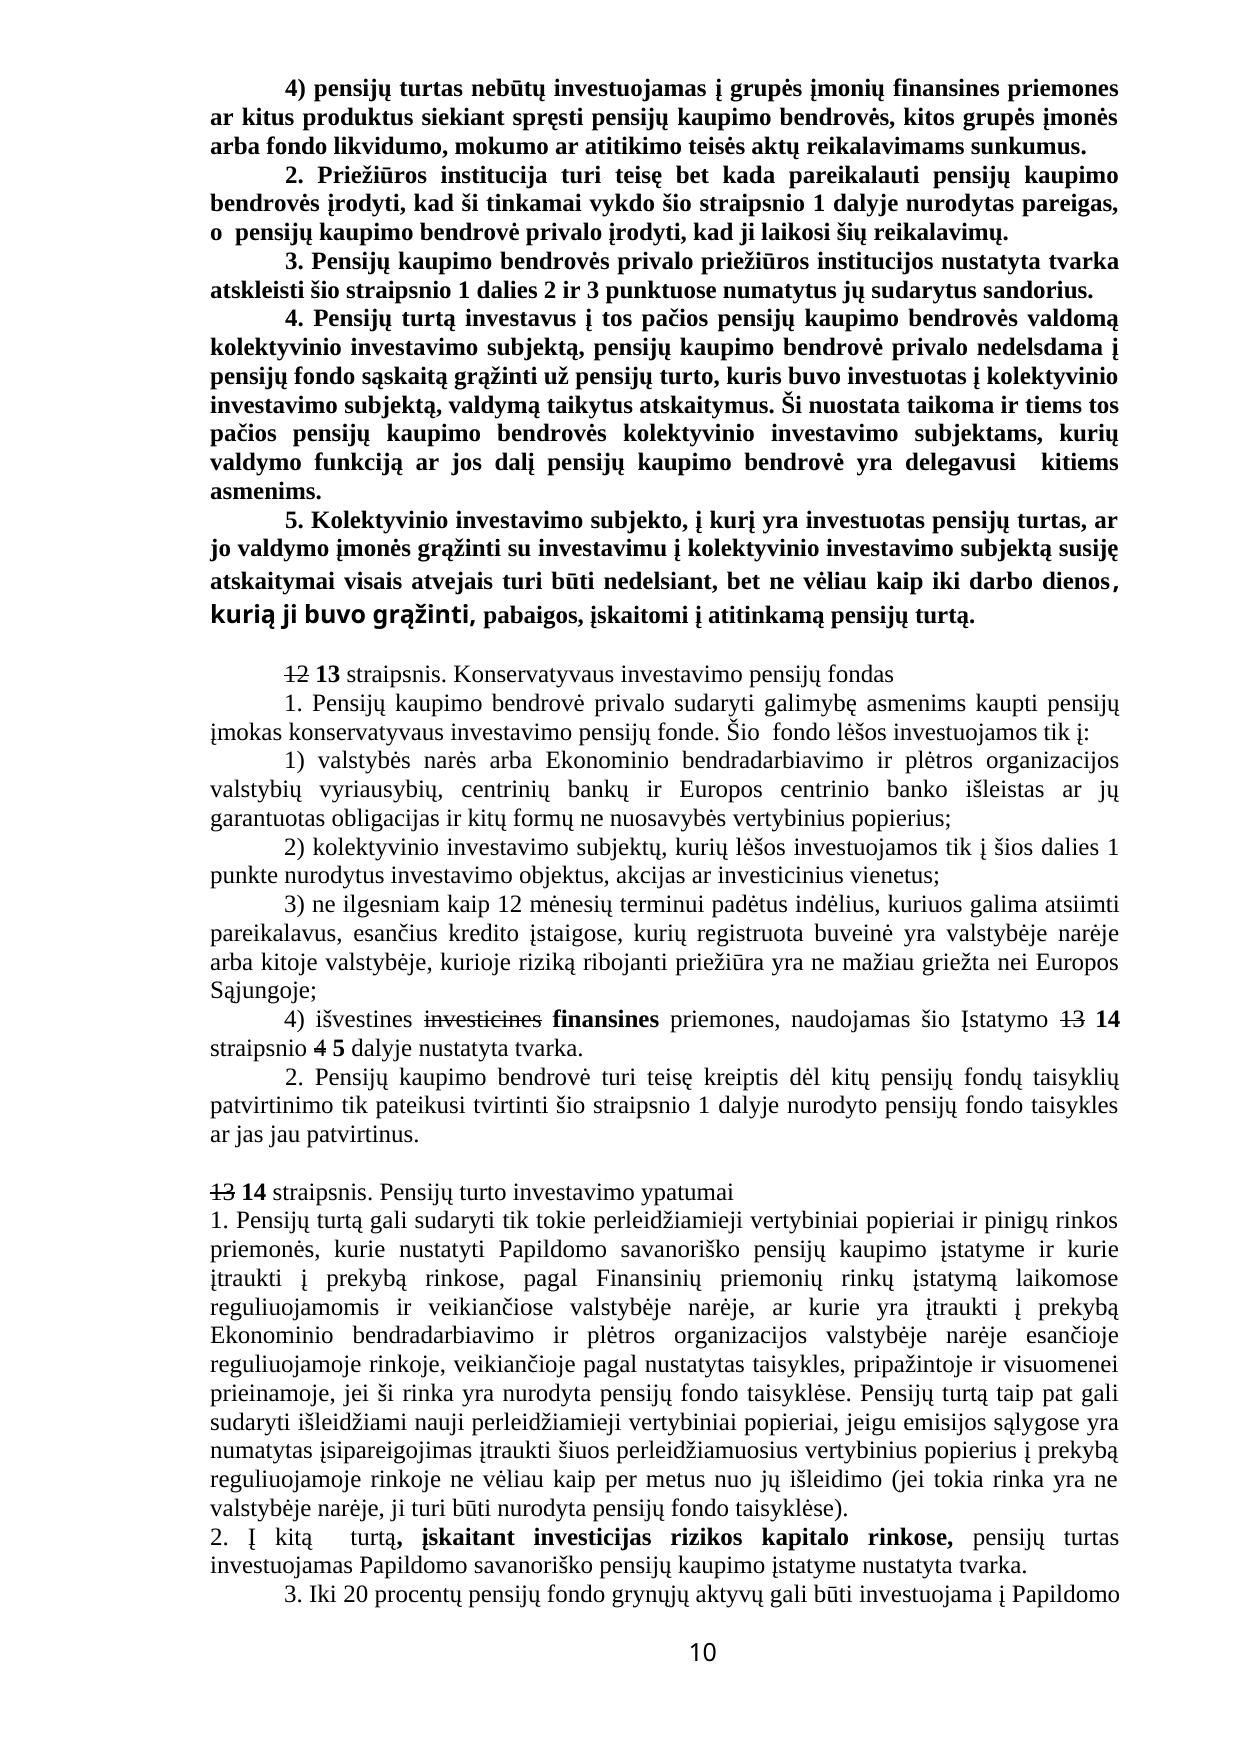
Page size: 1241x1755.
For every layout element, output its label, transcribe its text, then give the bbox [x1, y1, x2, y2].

text 3) ne ilgesniam kaip 12 mėnesių terminui padėtus indėlius, kuriuos galima atsiimti pareikalavus, esančius kredito įstaigose, kurių registruota buveinė yra valstybėje narėje arba kitoje valstybėje, kurioje riziką ribojanti priežiūra yra ne mažiau griežta nei Europos Sąjungoje; [210, 889, 1120, 1004]
text 1. Pensijų kaupimo bendrovė privalo sudaryti galimybę asmenims kaupti pensijų įmokas konservatyvaus investavimo pensijų fonde. Šio fondo lėšos investuojamos tik į: [210, 688, 1120, 745]
text 3. Iki 20 procentų pensijų fondo grynųjų aktyvų gali būti investuojama į Papildomo [210, 1579, 1120, 1608]
text 3. Pensijų kaupimo bendrovės privalo priežiūros institucijos nustatyta tvarka atskleisti šio straipsnio 1 dalies 2 ir 3 punktuose numatytus jų sudarytus sandorius. [210, 246, 1120, 303]
text 2) kolektyvinio investavimo subjektų, kurių lėšos investuojamos tik į šios dalies 1 punkte nurodytus investavimo objektus, akcijas ar investicinius vienetus; [210, 832, 1120, 889]
text 1) valstybės narės arba Ekonominio bendradarbiavimo ir plėtros organizacijos valstybių vyriausybių, centrinių bankų ir Europos centrinio banko išleistas ar jų garantuotas obligacijas ir kitų formų ne nuosavybės vertybinius popierius; [210, 745, 1120, 832]
text 4. Pensijų turtą investavus į tos pačios pensijų kaupimo bendrovės valdomą kolektyvinio investavimo subjektą, pensijų kaupimo bendrovė privalo nedelsdama į pensijų fondo sąskaitą grąžinti už pensijų turto, kuris buvo investuotas į kolektyvinio investavimo subjektą, valdymą taikytus atskaitymus. Ši nuostata taikoma ir tiems tos pačios pensijų kaupimo bendrovės kolektyvinio investavimo subjektams, kurių valdymo funkciją ar jos dalį pensijų kaupimo bendrovė yra delegavusi kitiems asmenims. [210, 303, 1120, 505]
text 5. Kolektyvinio investavimo subjekto, į kurį yra investuotas pensijų turtas, ar jo valdymo įmonės grąžinti su investavimu į kolektyvinio investavimo subjektą susiję atskaitymai visais atvejais turi būti nedelsiant, bet ne vėliau kaip iki darbo dienos, kurią ji buvo grąžinti, pabaigos, įskaitomi į atitinkamą pensijų turtą. [210, 505, 1119, 630]
text 4) pensijų turtas nebūtų investuojamas į grupės įmonių finansines priemones ar kitus produktus siekiant spręsti pensijų kaupimo bendrovės, kitos grupės įmonės arba fondo likvidumo, mokumo ar atitikimo teisės aktų reikalavimams sunkumus. [210, 73, 1119, 160]
text 2. Priežiūros institucija turi teisę bet kada pareikalauti pensijų kaupimo bendrovės įrodyti, kad ši tinkamai vykdo šio straipsnio 1 dalyje nurodytas pareigas, o pensijų kaupimo bendrovė privalo įrodyti, kad ji laikosi šių reikalavimų. [210, 160, 1120, 246]
text 2. Pensijų kaupimo bendrovė turi teisę kreiptis dėl kitų pensijų fondų taisyklių patvirtinimo tik pateikusi tvirtinti šio straipsnio 1 dalyje nurodyto pensijų fondo taisykles ar jas jau patvirtinus. [210, 1062, 1120, 1148]
text 1. Pensijų turtą gali sudaryti tik tokie perleidžiamieji vertybiniai popieriai ir pinigų rinkos priemonės, kurie nustatyti Papildomo savanoriško pensijų kaupimo įstatyme ir kurie įtraukti į prekybą rinkose, pagal Finansinių priemonių rinkų įstatymą laikomose reguliuojamomis ir veikiančiose valstybėje narėje, ar kurie yra įtraukti į prekybą Ekonominio bendradarbiavimo ir plėtros organizacijos valstybėje narėje esančioje reguliuojamoje rinkoje, veikiančioje pagal nustatytas taisykles, pripažintoje ir visuomenei prieinamoje, jei ši rinka yra nurodyta pensijų fondo taisyklėse. Pensijų turtą taip pat gali sudaryti išleidžiami nauji perleidžiamieji vertybiniai popieriai, jeigu emisijos sąlygose yra numatytas įsipareigojimas įtraukti šiuos perleidžiamuosius vertybinius popierius į prekybą reguliuojamoje rinkoje ne vėliau kaip per metus nuo jų išleidimo (jei tokia rinka yra ne valstybėje narėje, ji turi būti nurodyta pensijų fondo taisyklėse). [210, 1205, 1119, 1522]
text 4) išvestines investicines finansines priemones, naudojamas šio Įstatymo 13 14 straipsnio 4 5 dalyje nustatyta tvarka. [210, 1004, 1120, 1062]
text 2. Į kitą turtą, įskaitant investicijas rizikos kapitalo rinkose, pensijų turtas investuojamas Papildomo savanoriško pensijų kaupimo įstatyme nustatyta tvarka. [210, 1522, 1119, 1579]
text 13 14 straipsnis. Pensijų turto investavimo ypatumai [210, 1177, 1119, 1205]
text 12 13 straipsnis. Konservatyvaus investavimo pensijų fondas [210, 659, 1120, 688]
